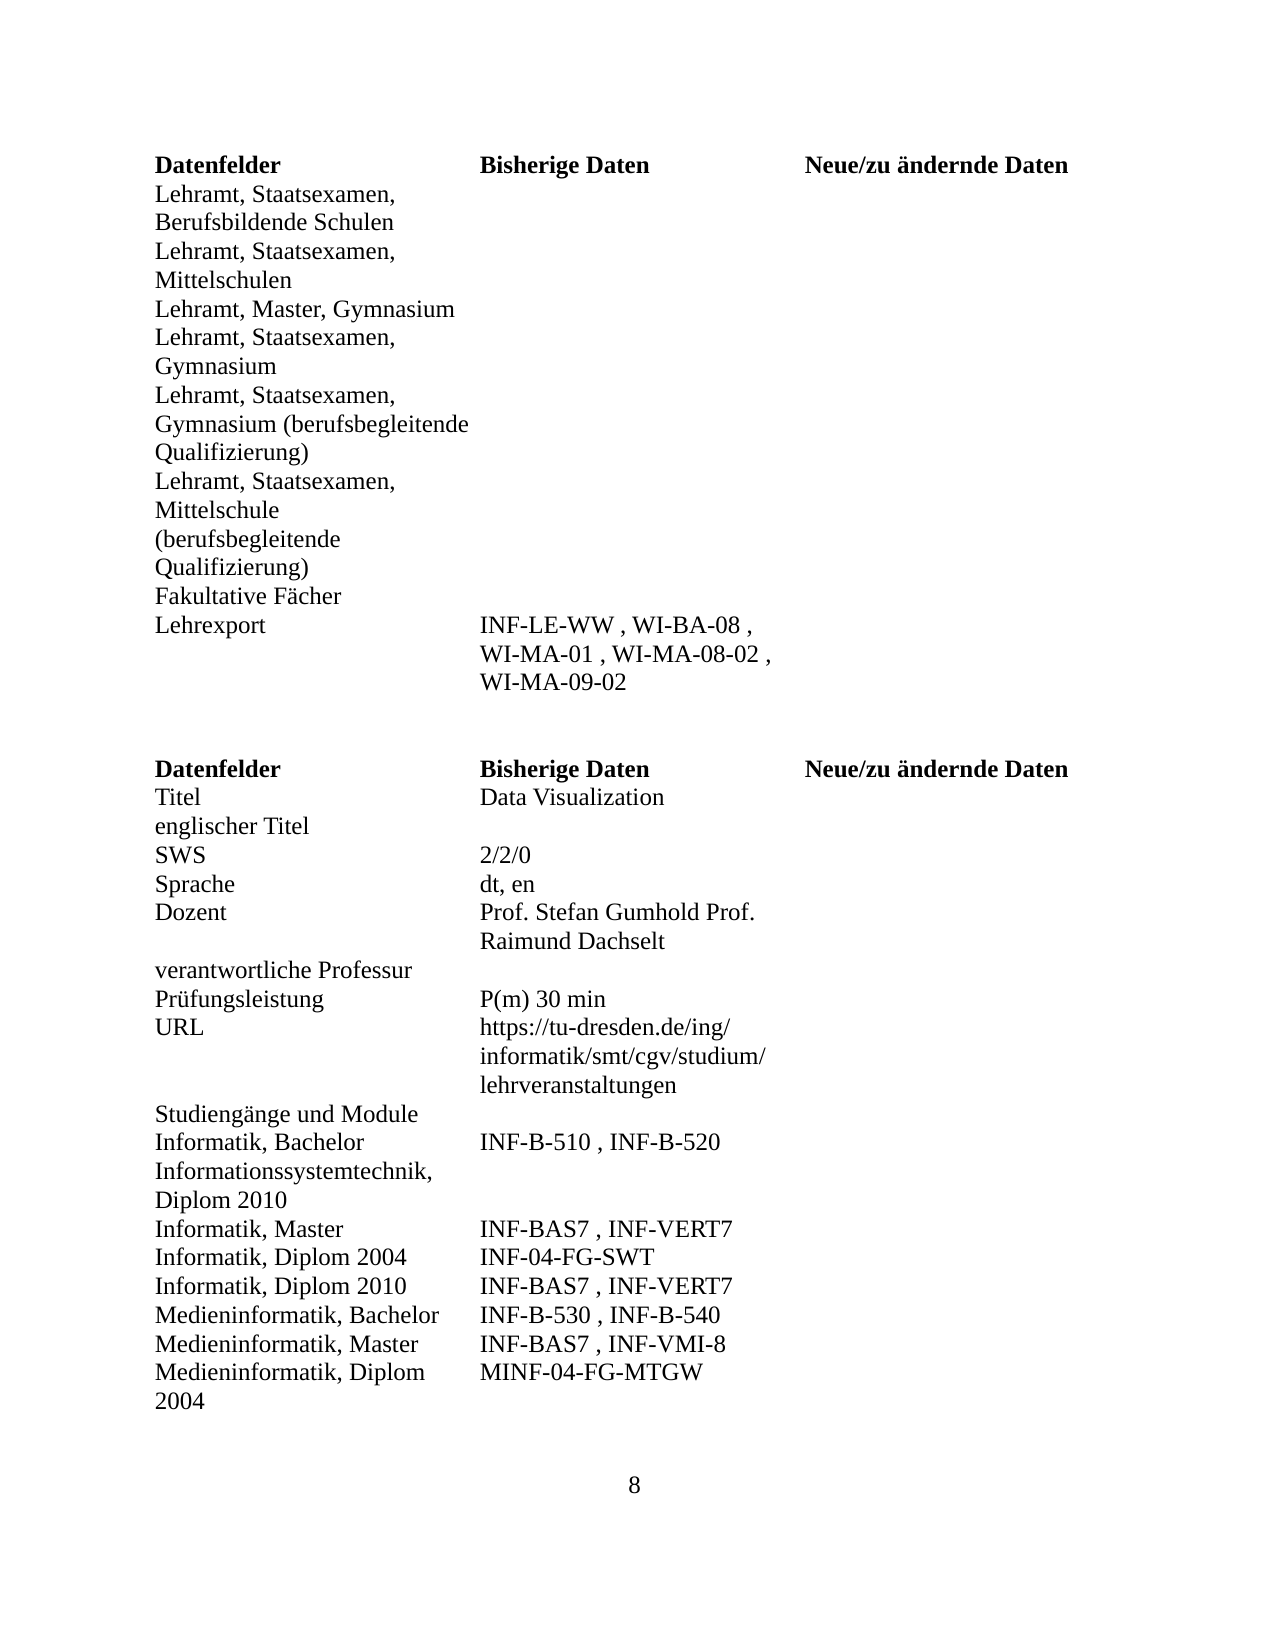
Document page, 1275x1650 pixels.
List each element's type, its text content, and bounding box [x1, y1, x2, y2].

table_cell Lehramt, Master, Gymnasium [150, 294, 475, 322]
table_cell Lehramt, Staatsexamen, Mittelschulen [150, 236, 475, 294]
table_cell Medieninformatik, Bachelor [150, 1300, 475, 1329]
table_cell Sprache [150, 869, 475, 897]
table_cell Informatik, Diplom 2004 [150, 1243, 475, 1271]
table_cell [475, 955, 800, 984]
table_cell englischer Titel [150, 811, 475, 840]
table_cell [475, 811, 800, 840]
table_cell [800, 323, 1125, 380]
table_cell [800, 1329, 1125, 1357]
table_cell [475, 380, 800, 466]
table_cell [800, 783, 1125, 811]
table_cell [800, 1214, 1125, 1242]
table_cell [800, 1099, 1125, 1127]
table_cell [800, 1300, 1125, 1329]
table_cell [800, 581, 1125, 610]
table_cell Prof. Stefan Gumhold Prof. Raimund Dachselt [475, 898, 800, 955]
table_cell Studiengänge und Module [150, 1099, 475, 1127]
table_cell [800, 1128, 1125, 1156]
table_cell [475, 236, 800, 294]
table_cell [800, 466, 1125, 581]
table_cell INF-BAS7 , INF-VERT7 [475, 1214, 800, 1242]
table_cell URL [150, 1013, 475, 1099]
table_cell https://tu-dresden.de/ing/informatik/smt/cgv/studium/lehrveranstaltungen [475, 1013, 800, 1099]
table_cell INF-LE-WW , WI-BA-08 , WI-MA-01 , WI-MA-08-02 , WI-MA-09-02 [475, 610, 800, 696]
table_cell Lehramt, Staatsexamen, Gymnasium [150, 323, 475, 380]
table_cell [800, 840, 1125, 869]
table_cell Medieninformatik, Master [150, 1329, 475, 1357]
table_cell [475, 581, 800, 610]
table_cell [800, 1243, 1125, 1271]
table_cell INF-B-510 , INF-B-520 [475, 1128, 800, 1156]
table_cell Informatik, Bachelor [150, 1128, 475, 1156]
table_cell Lehrexport [150, 610, 475, 696]
table_cell [800, 179, 1125, 236]
table_cell [800, 1156, 1125, 1214]
table_cell [800, 380, 1125, 466]
table_cell [800, 294, 1125, 322]
table_cell [475, 294, 800, 322]
table_cell [800, 955, 1125, 984]
table_cell 2/2/0 [475, 840, 800, 869]
table_cell [800, 984, 1125, 1012]
table_cell INF-BAS7 , INF-VMI-8 [475, 1329, 800, 1357]
table_cell [475, 466, 800, 581]
table_cell [800, 610, 1125, 696]
table_cell [475, 179, 800, 236]
table_cell Informationssystemtechnik, Diplom 2010 [150, 1156, 475, 1214]
table_header Neue/zu ändernde Daten [800, 754, 1125, 782]
table_cell [800, 1358, 1125, 1415]
table_cell P(m) 30 min [475, 984, 800, 1012]
table_cell verantwortliche Professur [150, 955, 475, 984]
table_cell Prüfungsleistung [150, 984, 475, 1012]
table_header Datenfelder [150, 150, 475, 179]
table_header Datenfelder [150, 754, 475, 782]
table_cell dt, en [475, 869, 800, 897]
table_cell Fakultative Fächer [150, 581, 475, 610]
table_cell Informatik, Master [150, 1214, 475, 1242]
table_cell [475, 323, 800, 380]
table_cell [800, 1013, 1125, 1099]
table_cell [475, 1099, 800, 1127]
table_cell Medieninformatik, Diplom 2004 [150, 1358, 475, 1415]
table_cell Lehramt, Staatsexamen, Mittelschule (berufsbegleitende Qualifizierung) [150, 466, 475, 581]
table_cell INF-B-530 , INF-B-540 [475, 1300, 800, 1329]
table_cell SWS [150, 840, 475, 869]
table_header Bisherige Daten [475, 150, 800, 179]
table_cell Data Visualization [475, 783, 800, 811]
table_cell Informatik, Diplom 2010 [150, 1271, 475, 1300]
table_cell [800, 1271, 1125, 1300]
table_cell [800, 811, 1125, 840]
table_cell MINF-04-FG-MTGW [475, 1358, 800, 1415]
table_cell INF-BAS7 , INF-VERT7 [475, 1271, 800, 1300]
table_cell Dozent [150, 898, 475, 955]
table_header Neue/zu ändernde Daten [800, 150, 1125, 179]
table_cell Lehramt, Staatsexamen, Berufsbildende Schulen [150, 179, 475, 236]
table_cell [800, 898, 1125, 955]
table_cell [475, 1156, 800, 1214]
table_cell Lehramt, Staatsexamen, Gymnasium (berufsbegleitende Qualifizierung) [150, 380, 475, 466]
table_header Bisherige Daten [475, 754, 800, 782]
table_cell [800, 869, 1125, 897]
table_cell Titel [150, 783, 475, 811]
table_cell INF-04-FG-SWT [475, 1243, 800, 1271]
table_cell [800, 236, 1125, 294]
